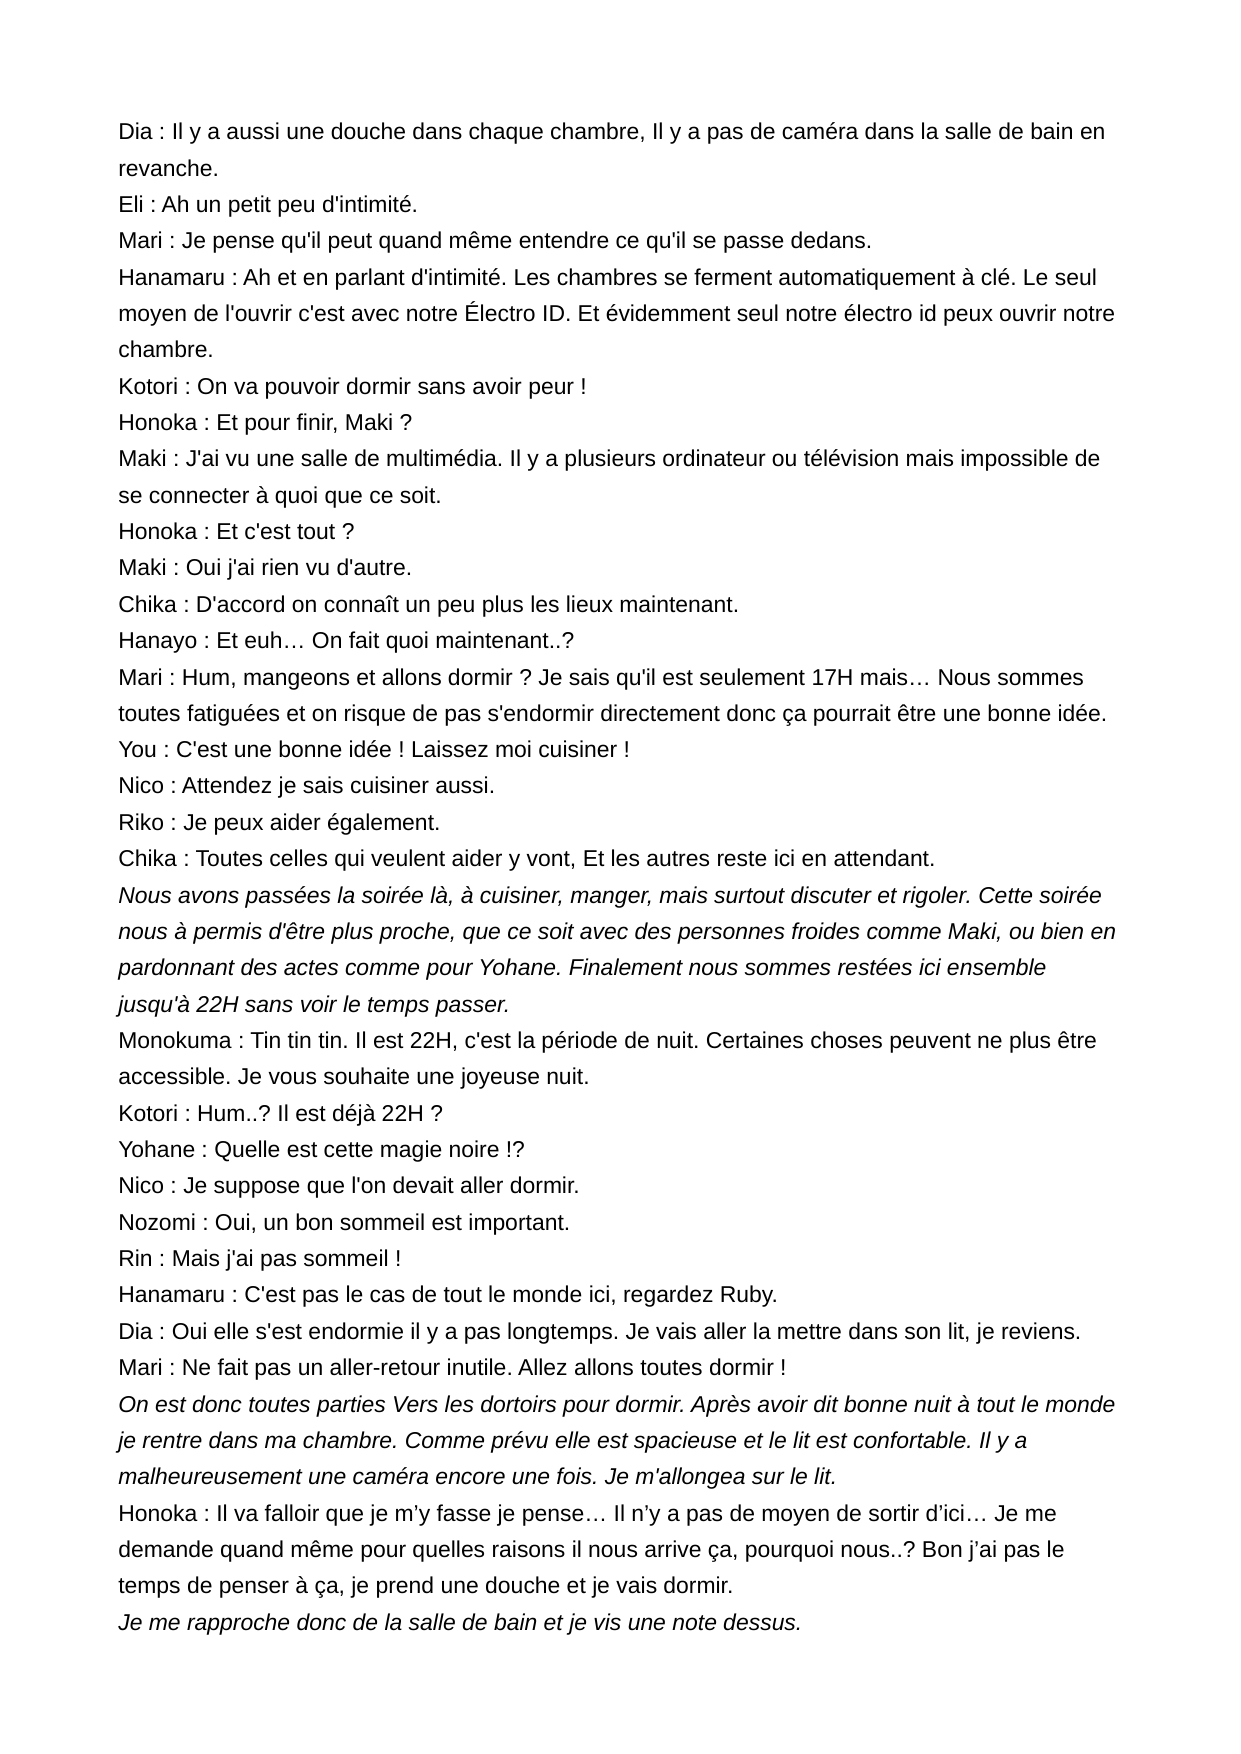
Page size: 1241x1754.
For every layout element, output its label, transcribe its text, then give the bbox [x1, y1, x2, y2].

text Chika : D'accord on connaît un peu plus les lieux maintenant. [118, 591, 1122, 617]
text Je me rapproche donc de la salle de bain et je vis une note dessus. [118, 1609, 1122, 1635]
text On est donc toutes parties Vers les dortoirs pour dormir. Après avoir dit bonne nuit à tout le monde je rentre dans ma chambre. Comme prévu elle est spacieuse et le lit est confortable. Il y a malheureusement une caméra encore une fois. Je m'allongea sur le lit. [118, 1391, 1122, 1489]
text Dia : Il y a aussi une douche dans chaque chambre, Il y a pas de caméra dans la salle de bain en revanche. [118, 118, 1122, 181]
text Rin : Mais j'ai pas sommeil ! [118, 1245, 1122, 1271]
text Hanamaru : C'est pas le cas de tout le monde ici, regardez Ruby. [118, 1281, 1122, 1308]
text Kotori : Hum..? Il est déjà 22H ? [118, 1100, 1122, 1126]
text Honoka : Et pour finir, Maki ? [118, 409, 1122, 435]
text Honoka : Et c'est tout ? [118, 518, 1122, 544]
text Hanamaru : Ah et en parlant d'intimité. Les chambres se ferment automatiquement à clé. Le seul moyen de l'ouvrir c'est avec notre Électro ID. Et évidemment seul notre électro id peux ouvrir notre chambre. [118, 263, 1122, 363]
text Mari : Je pense qu'il peut quand même entendre ce qu'il se passe dedans. [118, 227, 1122, 253]
text Maki : J'ai vu une salle de multimédia. Il y a plusieurs ordinateur ou télévision mais impossible de se connecter à quoi que ce soit. [118, 445, 1122, 508]
text Monokuma : Tin tin tin. Il est 22H, c'est la période de nuit. Certaines choses peuvent ne plus être accessible. Je vous souhaite une joyeuse nuit. [118, 1027, 1122, 1090]
text Maki : Oui j'ai rien vu d'autre. [118, 554, 1122, 581]
text You : C'est une bonne idée ! Laissez moi cuisiner ! [118, 736, 1122, 762]
text Nico : Je suppose que l'on devait aller dormir. [118, 1172, 1122, 1199]
text Honoka : Il va falloir que je m’y fasse je pense… Il n’y a pas de moyen de sortir d’ici… Je me demande quand même pour quelles raisons il nous arrive ça, pourquoi nous..? Bon j’ai pas le temps de penser à ça, je prend une douche et je vais dormir. [118, 1499, 1122, 1599]
text Dia : Oui elle s'est endormie il y a pas longtemps. Je vais aller la mettre dans son lit, je reviens. [118, 1318, 1122, 1344]
text Chika : Toutes celles qui veulent aider y vont, Et les autres reste ici en attendant. [118, 845, 1122, 872]
text Mari : Hum, mangeons et allons dormir ? Je sais qu'il est seulement 17H mais… Nous sommes toutes fatiguées et on risque de pas s'endormir directement donc ça pourrait être une bonne idée. [118, 663, 1122, 726]
text Eli : Ah un petit peu d'intimité. [118, 191, 1122, 217]
text Mari : Ne fait pas un aller-retour inutile. Allez allons toutes dormir ! [118, 1354, 1122, 1381]
text Nous avons passées la soirée là, à cuisiner, manger, mais surtout discuter et rigoler. Cette soirée nous à permis d'être plus proche, que ce soit avec des personnes froides comme Maki, ou bien en pardonnant des actes comme pour Yohane. Finalement nous sommes restées ici ensemble jusqu'à 22H sans voir le temps passer. [118, 882, 1122, 1017]
text Riko : Je peux aider également. [118, 809, 1122, 835]
text Nozomi : Oui, un bon sommeil est important. [118, 1209, 1122, 1235]
text Yohane : Quelle est cette magie noire !? [118, 1136, 1122, 1162]
text Nico : Attendez je sais cuisiner aussi. [118, 772, 1122, 799]
text Hanayo : Et euh… On fait quoi maintenant..? [118, 627, 1122, 653]
text Kotori : On va pouvoir dormir sans avoir peur ! [118, 373, 1122, 399]
